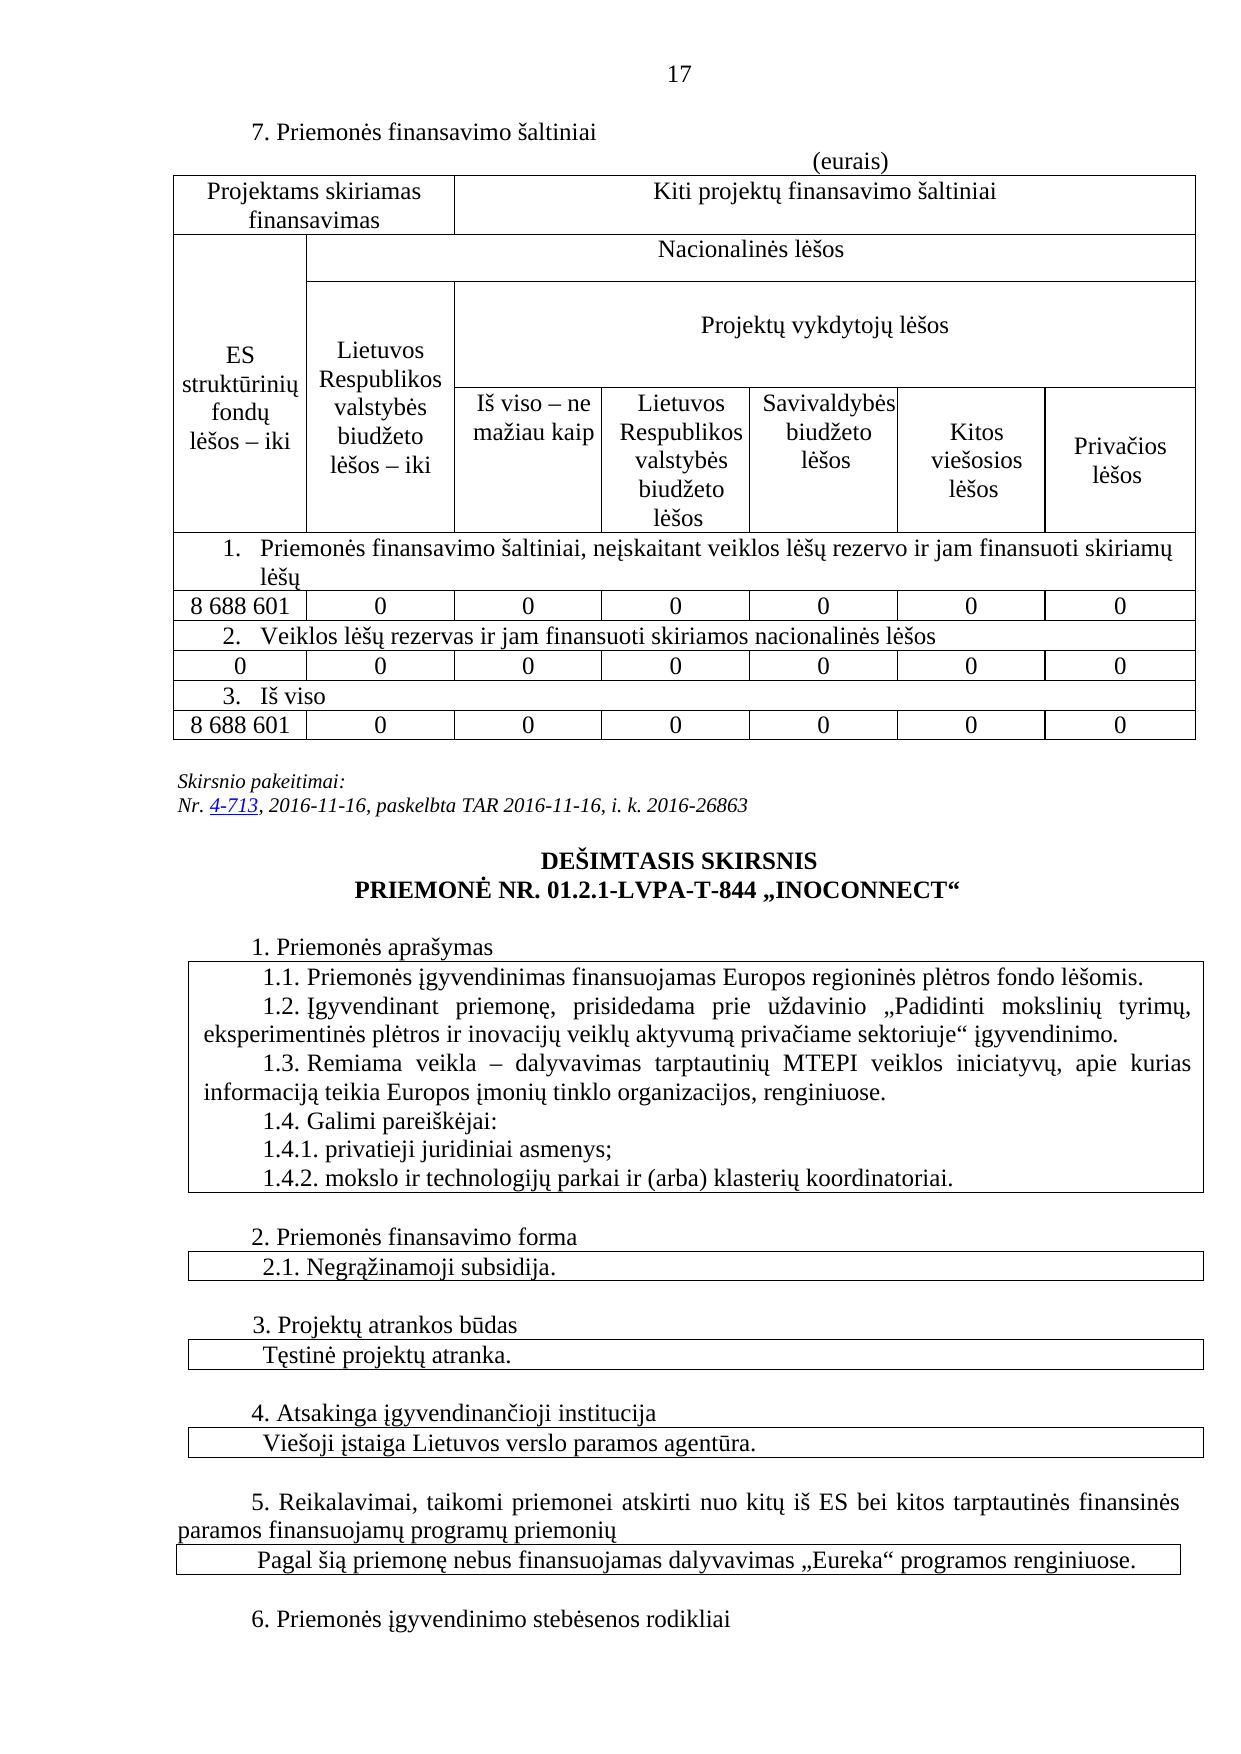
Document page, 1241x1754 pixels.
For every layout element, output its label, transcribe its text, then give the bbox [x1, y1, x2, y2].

table_cell Projektų vykdytojų lėšos [455, 282, 1195, 387]
table_cell 3. Iš viso [174, 681, 1195, 709]
table_header Projektams skiriamas finansavimas [174, 176, 454, 233]
table_cell 0 [898, 711, 1044, 739]
table_cell Kitos viešosios lėšos [898, 388, 1044, 532]
text 5. Reikalavimai, taikomi priemonei atskirti nuo kitų iš ES bei kitos tarptautinės finansinės paramos finansuojamų programų priemonių [177, 1487, 1181, 1544]
table_cell Iš viso – ne mažiau kaip [455, 388, 601, 532]
table_cell 8 688 601 [174, 591, 306, 620]
table_header Kiti projektų finansavimo šaltiniai [455, 176, 1195, 233]
table_cell 2. Veiklos lėšų rezervas ir jam finansuoti skiriamos nacionalinės lėšos [174, 621, 1195, 650]
table_cell 0 [750, 591, 897, 620]
text 2. Priemonės finansavimo forma [251, 1222, 1181, 1251]
table_cell 0 [1046, 591, 1195, 620]
text DEŠIMTASIS SKIRSNIS [177, 846, 1181, 875]
table_cell Nacionalinės lėšos [307, 235, 1195, 281]
table_cell 0 [455, 591, 601, 620]
table_cell 0 [602, 711, 749, 739]
table_cell 0 [898, 651, 1044, 680]
text Nr. 4-713, 2016-11-16, paskelbta TAR 2016-11-16, i. k. 2016-26863 [177, 793, 1181, 817]
text 4. Atsakinga įgyvendinančioji institucija [177, 1398, 1181, 1427]
text PRIEMONĖ NR. 01.2.1-LVPA-T-844 „INOCONNECT“ [177, 875, 1137, 903]
table_header 2.1. Negrąžinamoji subsidija. [189, 1252, 1203, 1280]
table_cell 1. Priemonės finansavimo šaltiniai, neįskaitant veiklos lėšų rezervo ir jam finansuoti skiriamų lėšų [174, 533, 1195, 590]
table_cell Lietuvos Respublikos valstybės biudžeto lėšos – iki [307, 282, 454, 532]
table_cell 0 [898, 591, 1044, 620]
table_cell 1.3. Remiama veikla – dalyvavimas tarptautinių MTEPI veiklos iniciatyvų, apie kurias informaciją teikia Europos įmonių tinklo organizacijos, renginiuose. [189, 1048, 1203, 1106]
table_cell 0 [307, 591, 454, 620]
table_cell ES struktūrinių fondų lėšos – iki [174, 235, 306, 532]
table_header 1.1. Priemonės įgyvendinimas finansuojamas Europos regioninės plėtros fondo lėšomis. [189, 962, 1203, 991]
table_cell Savivaldybės biudžeto lėšos [750, 388, 897, 532]
text (eurais) [177, 146, 904, 175]
table_cell 0 [1046, 711, 1195, 739]
table_header Tęstinė projektų atranka. [189, 1340, 1203, 1369]
table_cell 0 [750, 711, 897, 739]
text 7. Priemonės finansavimo šaltiniai [177, 117, 1181, 146]
table_cell 0 [455, 711, 601, 739]
table_cell Privačios lėšos [1046, 388, 1195, 532]
table_cell Lietuvos Respublikos valstybės biudžeto lėšos [602, 388, 749, 532]
table_cell 0 [174, 651, 306, 680]
text Skirsnio pakeitimai: [177, 769, 1181, 793]
table_cell 1.4. Galimi pareiškėjai: 1.4.1. privatieji juridiniai asmenys; 1.4.2. mokslo ir technologijų parkai ir (arba) klasterių koordinatoriai. [189, 1106, 1203, 1192]
table_cell 0 [455, 651, 601, 680]
table_cell 0 [307, 711, 454, 739]
text 3. Projektų atrankos būdas [252, 1310, 1181, 1339]
table_cell 0 [602, 651, 749, 680]
table_cell 0 [602, 591, 749, 620]
table_cell 0 [307, 651, 454, 680]
table_cell 8 688 601 [174, 711, 306, 739]
text 6. Priemonės įgyvendinimo stebėsenos rodikliai [177, 1604, 1181, 1633]
text 1. Priemonės aprašymas [244, 932, 1181, 961]
table_header Viešoji įstaiga Lietuvos verslo paramos agentūra. [189, 1428, 1203, 1457]
table_cell 0 [750, 651, 897, 680]
table_cell 0 [1046, 651, 1195, 680]
table_cell 1.2. Įgyvendinant priemonę, prisidedama prie uždavinio „Padidinti mokslinių tyrimų, eksperimentinės plėtros ir inovacijų veiklų aktyvumą privačiame sektoriuje“ įgyvendinimo. [189, 991, 1203, 1048]
table_header Pagal šią priemonę nebus finansuojamas dalyvavimas „Eureka“ programos renginiuose. [177, 1545, 1180, 1574]
